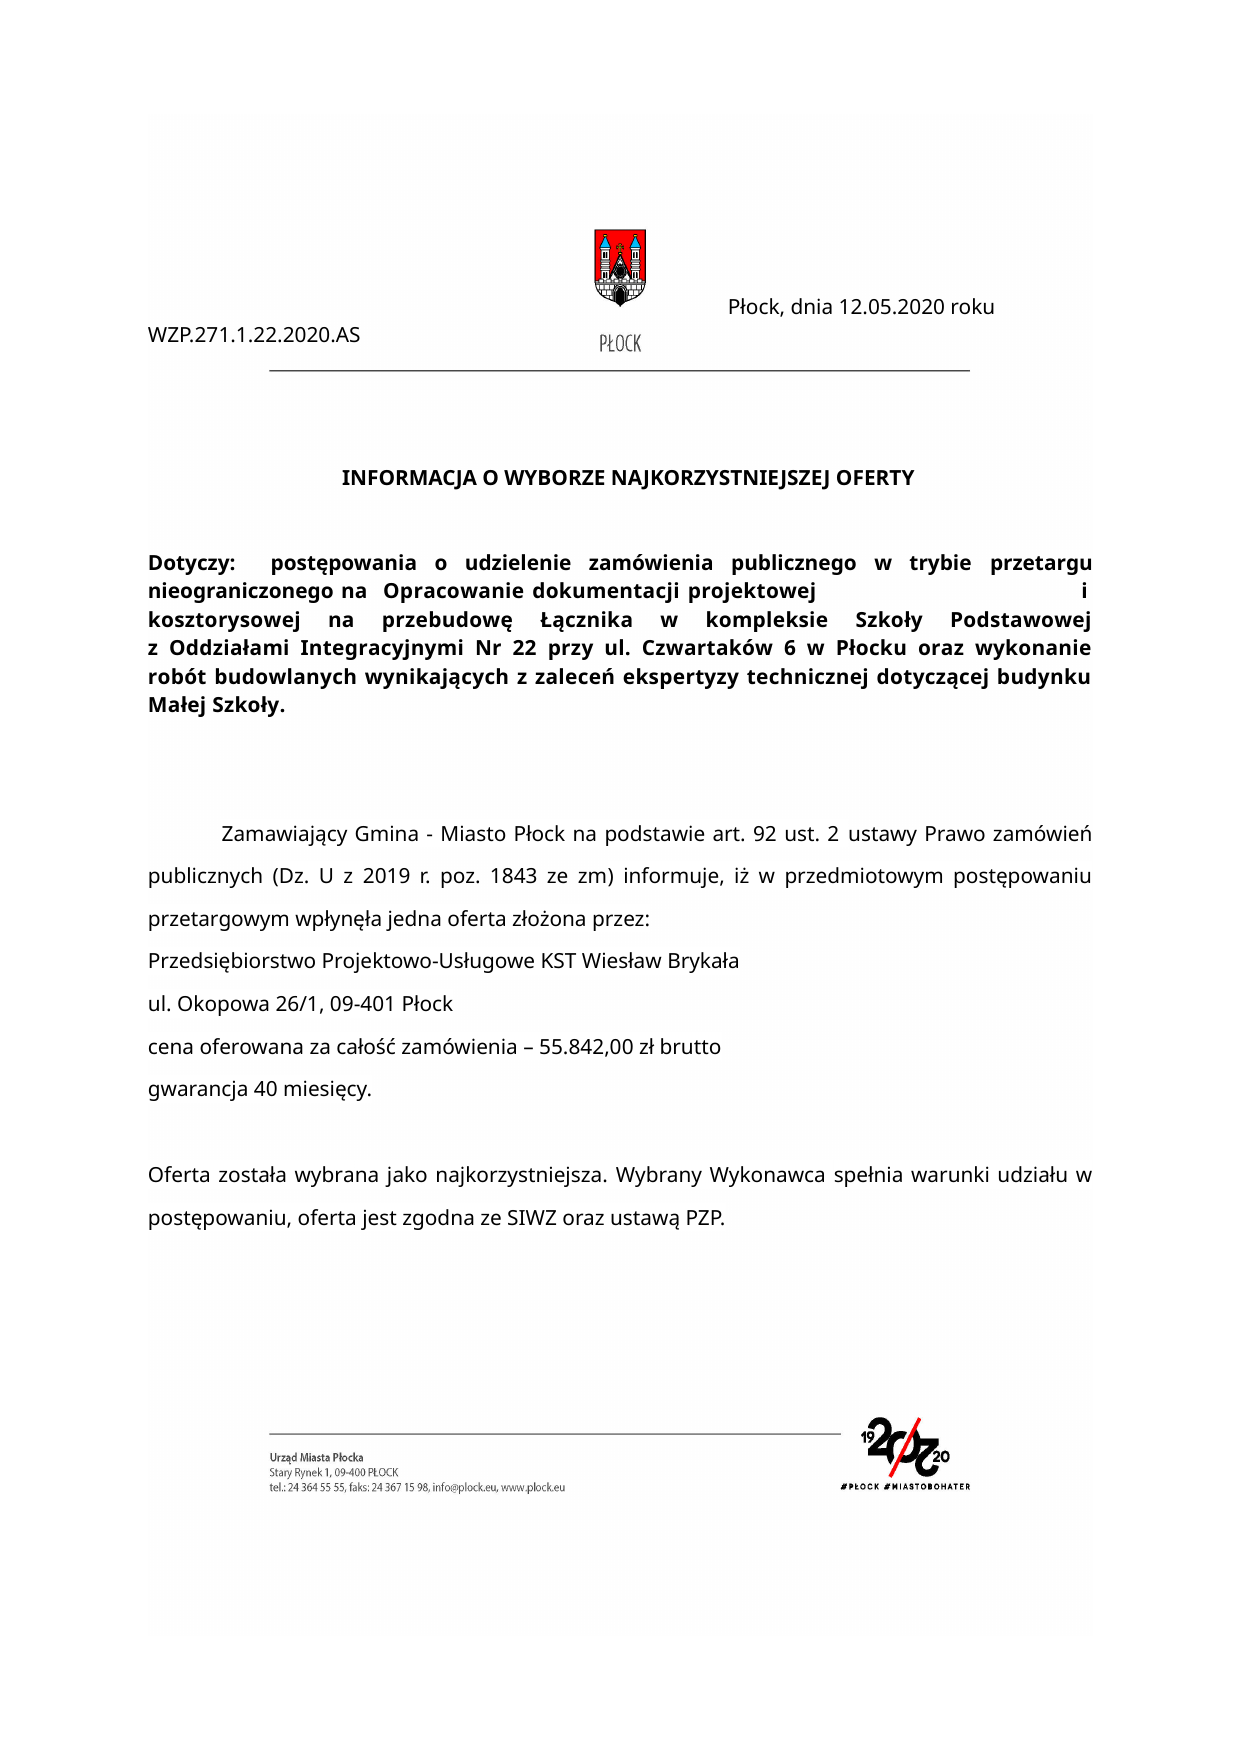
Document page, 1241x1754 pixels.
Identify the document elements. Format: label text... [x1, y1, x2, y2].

list Przedsiębiorstwo Projektowo-Usługowe KST Wiesław Brykała [148, 947, 1093, 975]
list gwarancja 40 miesięcy. [148, 1074, 1093, 1103]
list Płock, dnia 12.05.2020 roku [148, 291, 1093, 321]
picture [147, 114, 1093, 327]
list Oferta została wybrana jako najkorzystniejsza. Wybrany Wykonawca spełnia warunki udziału w postępowaniu, oferta jest zgodna ze SIWZ oraz ustawą PZP. [148, 1160, 1093, 1231]
list Dotyczy: postępowania o udzielenie zamówienia publicznego w trybie przetargu nieograniczonego na Opracowanie dokumentacji projektowej i kosztorysowej na przebudowę Łącznika w kompleksie Szkoły Podstawowej z Oddziałami Integracyjnymi Nr 22 przy ul. Czwartaków 6 w Płocku oraz wykonanie robót budowlanych wynikających z zaleceń ekspertyzy technicznej dotyczącej budynku Małej Szkoły. [148, 548, 1093, 719]
list WZP.271.1.22.2020.AS [148, 321, 1093, 349]
picture [147, 328, 1093, 1636]
list cena oferowana za całość zamówienia – 55.842,00 zł brutto [148, 1032, 1093, 1060]
list ul. Okopowa 26/1, 09-401 Płock [148, 989, 1093, 1018]
list Zamawiający Gmina - Miasto Płock na podstawie art. 92 ust. 2 ustawy Prawo zamówień publicznych (Dz. U z 2019 r. poz. 1843 ze zm) informuje, iż w przedmiotowym postępowaniu przetargowym wpłynęła jedna oferta złożona przez: [148, 819, 1093, 932]
list INFORMACJA O WYBORZE NAJKORZYSTNIEJSZEJ OFERTY [148, 463, 1093, 491]
